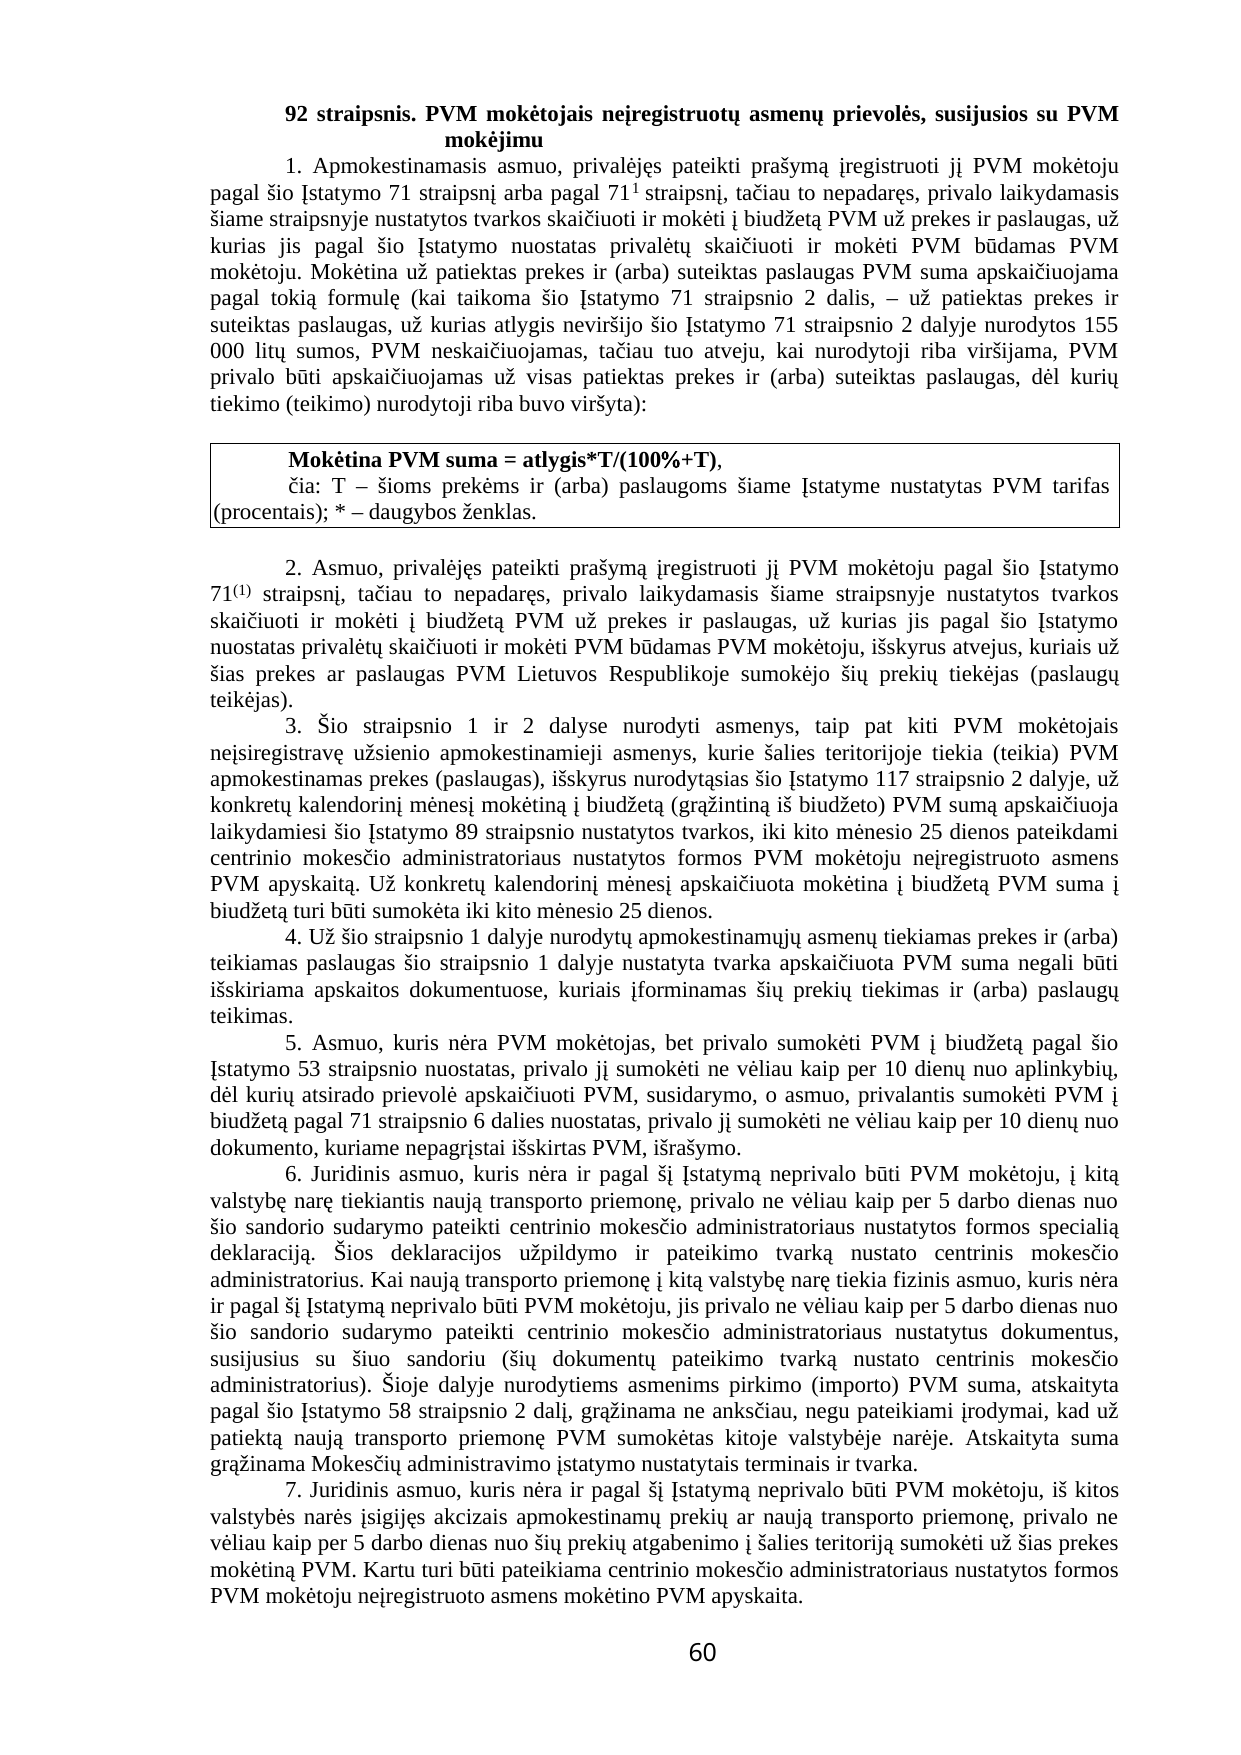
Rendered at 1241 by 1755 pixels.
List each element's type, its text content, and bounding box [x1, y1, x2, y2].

text 5. Asmuo, kuris nėra PVM mokėtojas, bet privalo sumokėti PVM į biudžetą pagal šio Įstatymo 53 straipsnio nuostatas, privalo jį sumokėti ne vėliau kaip per 10 dienų nuo aplinkybių, dėl kurių atsirado prievolė apskaičiuoti PVM, susidarymo, o asmuo, privalantis sumokėti PVM į biudžetą pagal 71 straipsnio 6 dalies nuostatas, privalo jį sumokėti ne vėliau kaip per 10 dienų nuo dokumento, kuriame nepagrįstai išskirtas PVM, išrašymo. [210, 1028, 1120, 1160]
text 2. Asmuo, privalėjęs pateikti prašymą įregistruoti jį PVM mokėtoju pagal šio Įstatymo 71(1) straipsnį, tačiau to nepadaręs, privalo laikydamasis šiame straipsnyje nustatytos tvarkos skaičiuoti ir mokėti į biudžetą PVM už prekes ir paslaugas, už kurias jis pagal šio Įstatymo nuostatas privalėtų skaičiuoti ir mokėti PVM būdamas PVM mokėtoju, išskyrus atvejus, kuriais už šias prekes ar paslaugas PVM Lietuvos Respublikoje sumokėjo šių prekių tiekėjas (paslaugų teikėjas). [210, 554, 1120, 712]
text 7. Juridinis asmuo, kuris nėra ir pagal šį Įstatymą neprivalo būti PVM mokėtoju, iš kitos valstybės narės įsigijęs akcizais apmokestinamų prekių ar naują transporto priemonę, privalo ne vėliau kaip per 5 darbo dienas nuo šių prekių atgabenimo į šalies teritoriją sumokėti už šias prekes mokėtiną PVM. Kartu turi būti pateikiama centrinio mokesčio administratoriaus nustatytos formos PVM mokėtoju neįregistruoto asmens mokėtino PVM apyskaita. [210, 1477, 1120, 1608]
text 3. Šio straipsnio 1 ir 2 dalyse nurodyti asmenys, taip pat kiti PVM mokėtojais neįsiregistravę užsienio apmokestinamieji asmenys, kurie šalies teritorijoje tiekia (teikia) PVM apmokestinamas prekes (paslaugas), išskyrus nurodytąsias šio Įstatymo 117 straipsnio 2 dalyje, už konkretų kalendorinį mėnesį mokėtiną į biudžetą (grąžintiną iš biudžeto) PVM sumą apskaičiuoja laikydamiesi šio Įstatymo 89 straipsnio nustatytos tvarkos, iki kito mėnesio 25 dienos pateikdami centrinio mokesčio administratoriaus nustatytos formos PVM mokėtoju neįregistruoto asmens PVM apyskaitą. Už konkretų kalendorinį mėnesį apskaičiuota mokėtina į biudžetą PVM suma į biudžetą turi būti sumokėta iki kito mėnesio 25 dienos. [210, 712, 1120, 923]
text 1. Apmokestinamasis asmuo, privalėjęs pateikti prašymą įregistruoti jį PVM mokėtoju pagal šio Įstatymo 71 straipsnį arba pagal 711 straipsnį, tačiau to nepadaręs, privalo laikydamasis šiame straipsnyje nustatytos tvarkos skaičiuoti ir mokėti į biudžetą PVM už prekes ir paslaugas, už kurias jis pagal šio Įstatymo nuostatas privalėtų skaičiuoti ir mokėti PVM būdamas PVM mokėtoju. Mokėtina už patiektas prekes ir (arba) suteiktas paslaugas PVM suma apskaičiuojama pagal tokią formulę (kai taikoma šio Įstatymo 71 straipsnio 2 dalis, – už patiektas prekes ir suteiktas paslaugas, už kurias atlygis neviršijo šio Įstatymo 71 straipsnio 2 dalyje nurodytos 155 000 litų sumos, PVM neskaičiuojamas, tačiau tuo atveju, kai nurodytoji riba viršijama, PVM privalo būti apskaičiuojamas už visas patiektas prekes ir (arba) suteiktas paslaugas, dėl kurių tiekimo (teikimo) nurodytoji riba buvo viršyta): [210, 153, 1120, 416]
text čia: T – šioms prekėms ir (arba) paslaugoms šiame Įstatyme nustatytas PVM tarifas (procentais); * – daugybos ženklas. [211, 469, 1119, 527]
text 92 straipsnis. PVM mokėtojais neįregistruotų asmenų prievolės, susijusios su PVM mokėjimu [285, 100, 1120, 153]
text 4. Už šio straipsnio 1 dalyje nurodytų apmokestinamųjų asmenų tiekiamas prekes ir (arba) teikiamas paslaugas šio straipsnio 1 dalyje nustatyta tvarka apskaičiuota PVM suma negali būti išskiriama apskaitos dokumentuose, kuriais įforminamas šių prekių tiekimas ir (arba) paslaugų teikimas. [210, 923, 1120, 1028]
text Mokėtina PVM suma = atlygis*T/(100%+T), [211, 444, 1119, 469]
text 6. Juridinis asmuo, kuris nėra ir pagal šį Įstatymą neprivalo būti PVM mokėtoju, į kitą valstybę narę tiekiantis naują transporto priemonę, privalo ne vėliau kaip per 5 darbo dienas nuo šio sandorio sudarymo pateikti centrinio mokesčio administratoriaus nustatytos formos specialią deklaraciją. Šios deklaracijos užpildymo ir pateikimo tvarką nustato centrinis mokesčio administratorius. Kai naują transporto priemonę į kitą valstybę narę tiekia fizinis asmuo, kuris nėra ir pagal šį Įstatymą neprivalo būti PVM mokėtoju, jis privalo ne vėliau kaip per 5 darbo dienas nuo šio sandorio sudarymo pateikti centrinio mokesčio administratoriaus nustatytus dokumentus, susijusius su šiuo sandoriu (šių dokumentų pateikimo tvarką nustato centrinis mokesčio administratorius). Šioje dalyje nurodytiems asmenims pirkimo (importo) PVM suma, atskaityta pagal šio Įstatymo 58 straipsnio 2 dalį, grąžinama ne anksčiau, negu pateikiami įrodymai, kad už patiektą naują transporto priemonę PVM sumokėtas kitoje valstybėje narėje. Atskaityta suma grąžinama Mokesčių administravimo įstatymo nustatytais terminais ir tvarka. [210, 1160, 1120, 1477]
